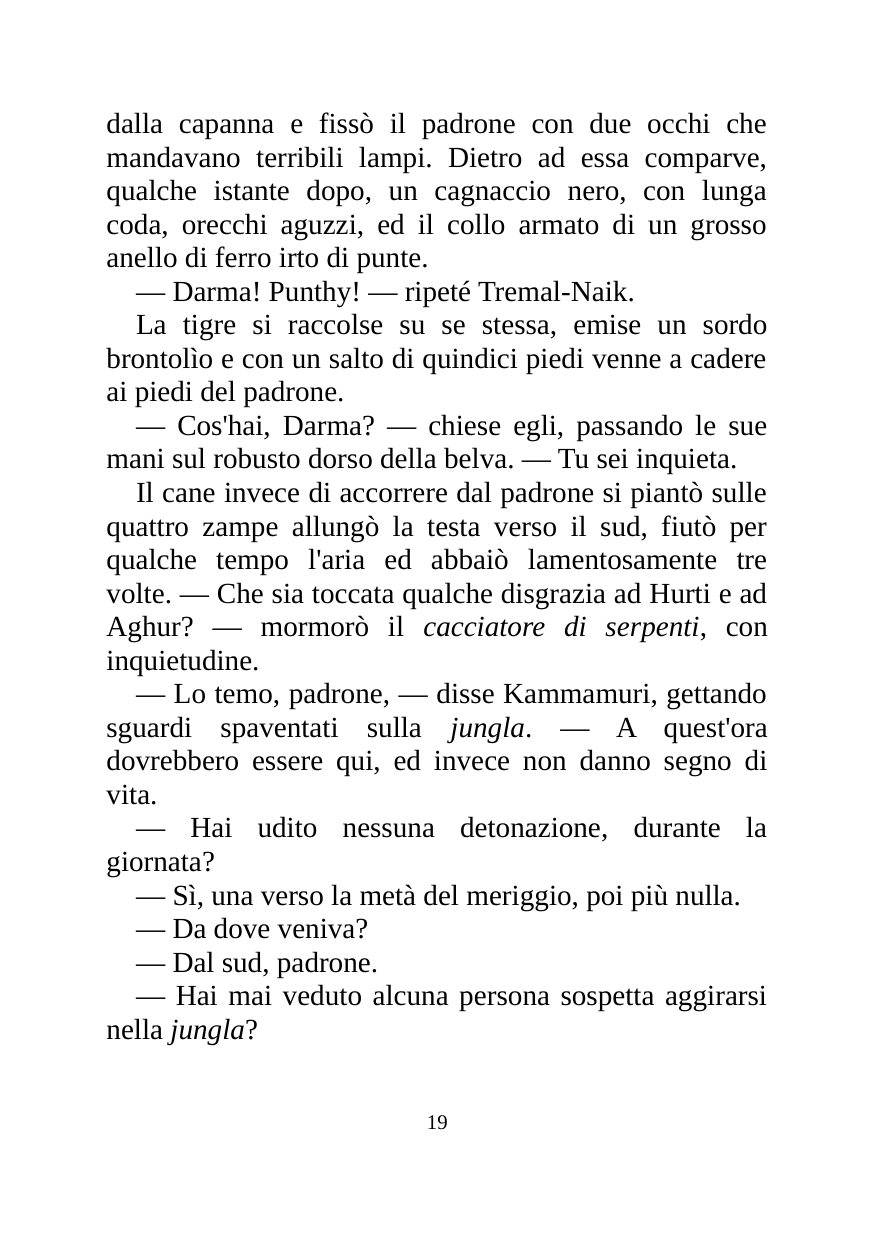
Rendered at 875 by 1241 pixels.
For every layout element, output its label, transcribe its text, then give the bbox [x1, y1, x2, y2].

text La tigre si raccolse su se stessa, emise un sordo brontolìo e con un salto di quindici piedi venne a cadere ai piedi del padrone. [106, 307, 768, 408]
text — Dal sud, padrone. [106, 945, 768, 978]
text — Hai udito nessuna detonazione, durante la giornata? [106, 811, 768, 878]
text — Lo temo, padrone, — disse Kammamuri, gettando sguardi spaventati sulla jungla. — A quest'ora dovrebbero essere qui, ed invece non danno segno di vita. [106, 676, 768, 811]
text — Darma! Punthy! — ripeté Tremal-Naik. [106, 274, 768, 307]
text Il cane invece di accorrere dal padrone si piantò sulle quattro zampe allungò la testa verso il sud, fiutò per qualche tempo l'aria ed abbaiò lamentosamente tre volte. — Che sia toccata qualche disgrazia ad Hurti e ad Aghur? — mormorò il cacciatore di serpenti, con inquietudine. [106, 475, 768, 676]
text — Sì, una verso la metà del meriggio, poi più nulla. [106, 878, 768, 911]
text dalla capanna e fissò il padrone con due occhi che mandavano terribili lampi. Dietro ad essa comparve, qualche istante dopo, un cagnaccio nero, con lunga coda, orecchi aguzzi, ed il collo armato di un grosso anello di ferro irto di punte. [106, 106, 768, 274]
text — Da dove veniva? [106, 911, 768, 945]
text — Cos'hai, Darma? — chiese egli, passando le sue mani sul robusto dorso della belva. — Tu sei inquieta. [106, 408, 768, 475]
text — Hai mai veduto alcuna persona sospetta aggirarsi nella jungla? [106, 978, 768, 1045]
